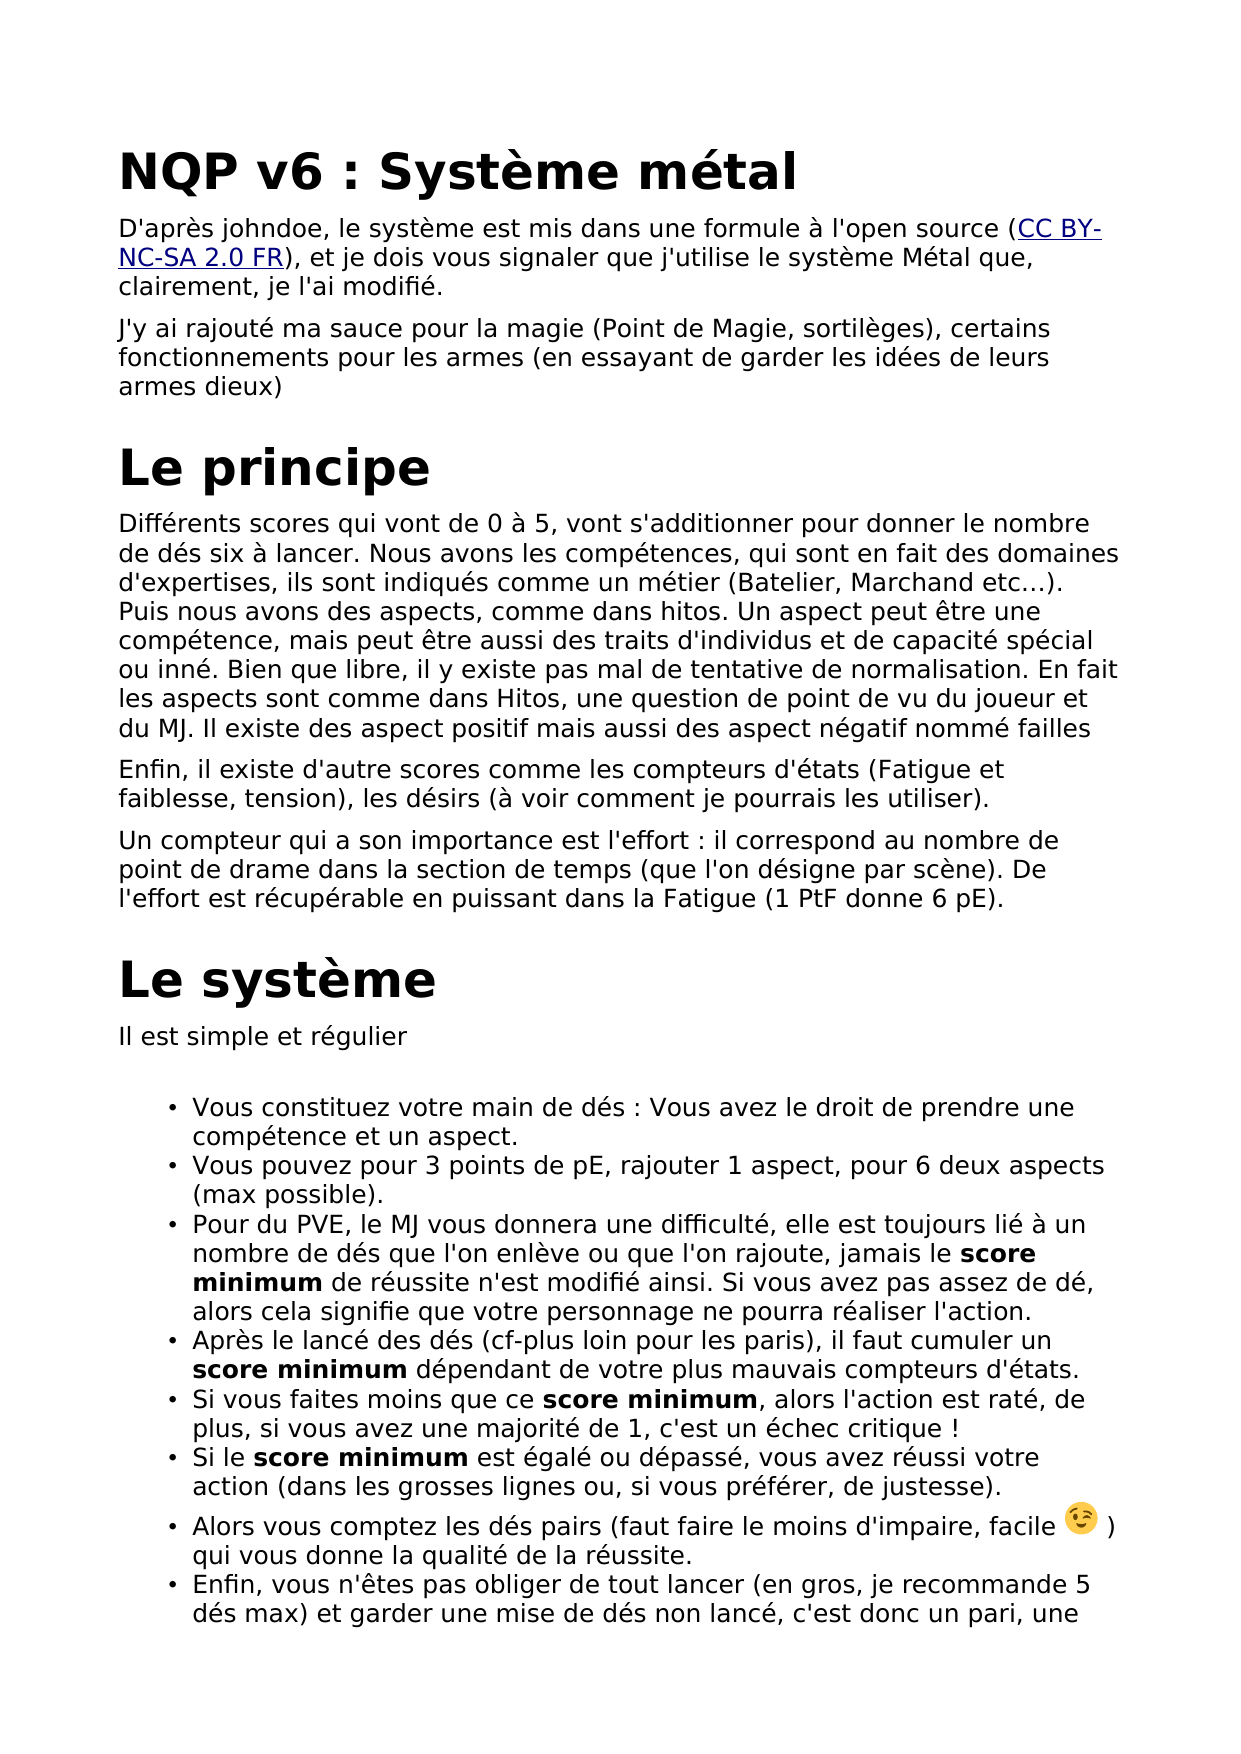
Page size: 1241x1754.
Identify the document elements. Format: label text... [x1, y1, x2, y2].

text J'y ai rajouté ma sauce pour la magie (Point de Magie, sortilèges), certains fonctionnements pour les armes (en essayant de garder les idées de leurs armes dieux) [118, 314, 1122, 401]
text Enfin, il existe d'autre scores comme les compteurs d'états (Fatigue et faiblesse, tension), les désirs (à voir comment je pourrais les utiliser). [118, 755, 1122, 814]
text Un compteur qui a son importance est l'effort : il correspond au nombre de point de drame dans la section de temps (que l'on désigne par scène). De l'effort est récupérable en puissant dans la Fatigue (1 PtF donne 6 pE). [118, 826, 1122, 914]
text Différents scores qui vont de 0 à 5, vont s'additionner pour donner le nombre de dés six à lancer. Nous avons les compétences, qui sont en fait des domaines d'expertises, ils sont indiqués comme un métier (Batelier, Marchand etc…). Puis nous avons des aspects, comme dans hitos. Un aspect peut être une compétence, mais peut être aussi des traits d'individus et de capacité spécial ou inné. Bien que libre, il y existe pas mal de tentative de normalisation. En fait les aspects sont comme dans Hitos, une question de point de vu du joueur et du MJ. Il existe des aspect positif mais aussi des aspect négatif nommé failles [118, 509, 1122, 743]
subtitle Le système [118, 951, 1122, 1009]
list Si le score minimum est égalé ou dépassé, vous avez réussi votre action (dans les grosses lignes ou, si vous préférer, de justesse). [177, 1443, 1122, 1501]
list Enfin, vous n'êtes pas obliger de tout lancer (en gros, je recommande 5 dés max) et garder une mise de dés non lancé, c'est donc un pari, une [177, 1570, 1122, 1628]
list Si vous faites moins que ce score minimum, alors l'action est raté, de plus, si vous avez une majorité de 1, c'est un échec critique ! [177, 1385, 1122, 1443]
list Vous constituez votre main de dés : Vous avez le droit de prendre une compétence et un aspect. [177, 1093, 1122, 1151]
subtitle NQP v6 : Système métal [118, 143, 1122, 201]
list Pour du PVE, le MJ vous donnera une difficulté, elle est toujours lié à un nombre de dés que l'on enlève ou que l'on rajoute, jamais le score minimum de réussite n'est modifié ainsi. Si vous avez pas assez de dé, alors cela signifie que votre personnage ne pourra réaliser l'action. [177, 1210, 1122, 1326]
list Alors vous comptez les dés pairs (faut faire le moins d'impaire, facile ) qui vous donne la qualité de la réussite. [177, 1501, 1122, 1570]
text D'après johndoe, le système est mis dans une formule à l'open source (CC BY-NC-SA 2.0 FR), et je dois vous signaler que j'utilise le système Métal que, clairement, je l'ai modifié. [118, 214, 1122, 301]
subtitle Le principe [118, 439, 1122, 497]
text Il est simple et régulier [118, 1022, 1122, 1051]
list Après le lancé des dés (cf-plus loin pour les paris), il faut cumuler un score minimum dépendant de votre plus mauvais compteurs d'états. [177, 1326, 1122, 1385]
list Vous pouvez pour 3 points de pE, rajouter 1 aspect, pour 6 deux aspects (max possible). [177, 1151, 1122, 1210]
